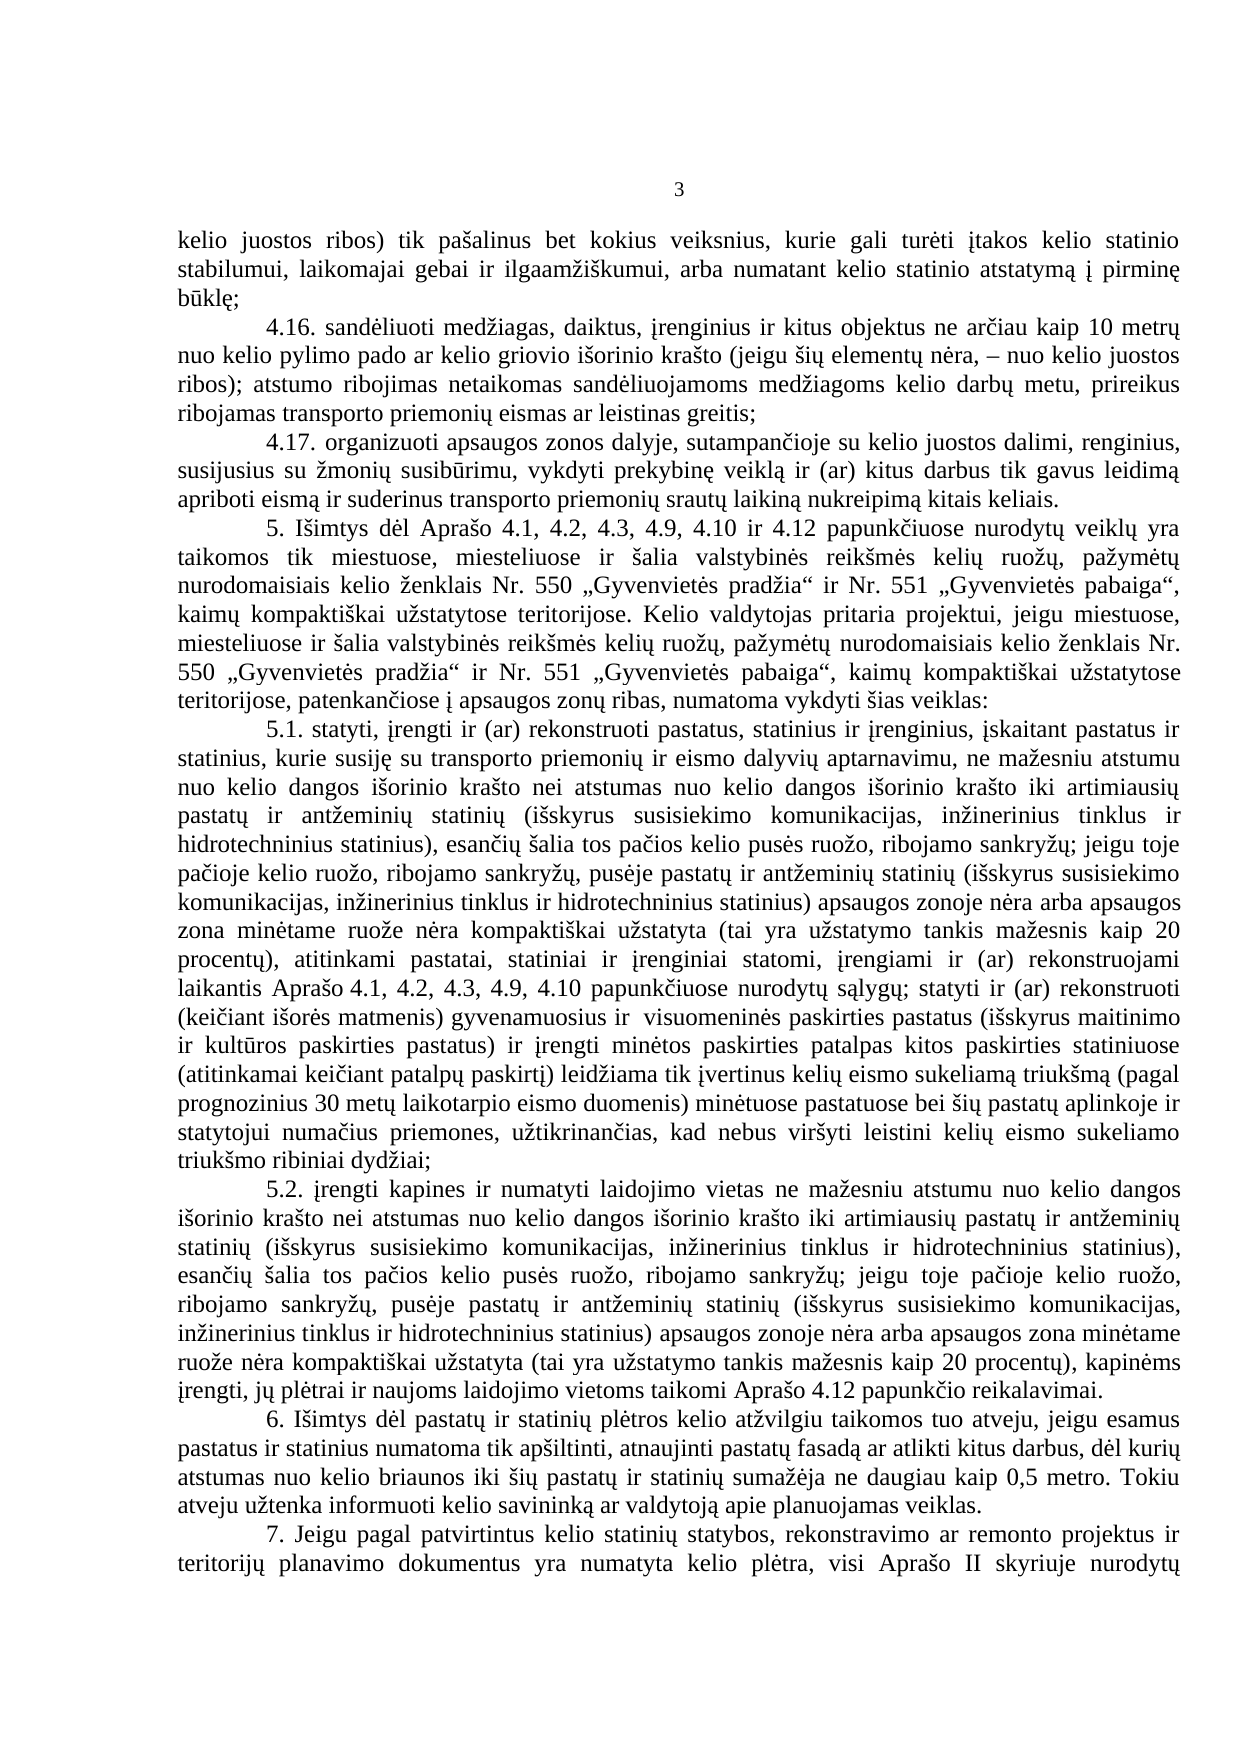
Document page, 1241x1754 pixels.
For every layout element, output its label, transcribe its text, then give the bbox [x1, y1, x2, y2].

text 5.1. statyti, įrengti ir (ar) rekonstruoti pastatus, statinius ir įrenginius, įskaitant pastatus ir statinius, kurie susiję su transporto priemonių ir eismo dalyvių aptarnavimu, ne mažesniu atstumu nuo kelio dangos išorinio krašto nei atstumas nuo kelio dangos išorinio krašto iki artimiausių pastatų ir antžeminių statinių (išskyrus susisiekimo komunikacijas, inžinerinius tinklus ir hidrotechninius statinius), esančių šalia tos pačios kelio pusės ruožo, ribojamo sankryžų; jeigu toje pačioje kelio ruožo, ribojamo sankryžų, pusėje pastatų ir antžeminių statinių (išskyrus susisiekimo komunikacijas, inžinerinius tinklus ir hidrotechninius statinius) apsaugos zonoje nėra arba apsaugos zona minėtame ruože nėra kompaktiškai užstatyta (tai yra užstatymo tankis mažesnis kaip 20 procentų), atitinkami pastatai, statiniai ir įrenginiai statomi, įrengiami ir (ar) rekonstruojami laikantis Aprašo 4.1, 4.2, 4.3, 4.9, 4.10 papunkčiuose nurodytų sąlygų; statyti ir (ar) rekonstruoti (keičiant išorės matmenis) gyvenamuosius ir visuomeninės paskirties pastatus (išskyrus maitinimo ir kultūros paskirties pastatus) ir įrengti minėtos paskirties patalpas kitos paskirties statiniuose (atitinkamai keičiant patalpų paskirtį) leidžiama tik įvertinus kelių eismo sukeliamą triukšmą (pagal prognozinius 30 metų laikotarpio eismo duomenis) minėtuose pastatuose bei šių pastatų aplinkoje ir statytojui numačius priemones, užtikrinančias, kad nebus viršyti leistini kelių eismo sukeliamo triukšmo ribiniai dydžiai; [177, 714, 1181, 1174]
text 5.2. įrengti kapines ir numatyti laidojimo vietas ne mažesniu atstumu nuo kelio dangos išorinio krašto nei atstumas nuo kelio dangos išorinio krašto iki artimiausių pastatų ir antžeminių statinių (išskyrus susisiekimo komunikacijas, inžinerinius tinklus ir hidrotechninius statinius), esančių šalia tos pačios kelio pusės ruožo, ribojamo sankryžų; jeigu toje pačioje kelio ruožo, ribojamo sankryžų, pusėje pastatų ir antžeminių statinių (išskyrus susisiekimo komunikacijas, inžinerinius tinklus ir hidrotechninius statinius) apsaugos zonoje nėra arba apsaugos zona minėtame ruože nėra kompaktiškai užstatyta (tai yra užstatymo tankis mažesnis kaip 20 procentų), kapinėms įrengti, jų plėtrai ir naujoms laidojimo vietoms taikomi Aprašo 4.12 papunkčio reikalavimai. [177, 1174, 1181, 1404]
text 5. Išimtys dėl Aprašo 4.1, 4.2, 4.3, 4.9, 4.10 ir 4.12 papunkčiuose nurodytų veiklų yra taikomos tik miestuose, miesteliuose ir šalia valstybinės reikšmės kelių ruožų, pažymėtų nurodomaisiais kelio ženklais Nr. 550 „Gyvenvietės pradžia“ ir Nr. 551 „Gyvenvietės pabaiga“, kaimų kompaktiškai užstatytose teritorijose. Kelio valdytojas pritaria projektui, jeigu miestuose, miesteliuose ir šalia valstybinės reikšmės kelių ruožų, pažymėtų nurodomaisiais kelio ženklais Nr. 550 „Gyvenvietės pradžia“ ir Nr. 551 „Gyvenvietės pabaiga“, kaimų kompaktiškai užstatytose teritorijose, patenkančiose į apsaugos zonų ribas, numatoma vykdyti šias veiklas: [177, 513, 1181, 714]
text 7. Jeigu pagal patvirtintus kelio statinių statybos, rekonstravimo ar remonto projektus ir teritorijų planavimo dokumentus yra numatyta kelio plėtra, visi Aprašo II skyriuje nurodytų [177, 1519, 1181, 1577]
text 6. Išimtys dėl pastatų ir statinių plėtros kelio atžvilgiu taikomos tuo atveju, jeigu esamus pastatus ir statinius numatoma tik apšiltinti, atnaujinti pastatų fasadą ar atlikti kitus darbus, dėl kurių atstumas nuo kelio briaunos iki šių pastatų ir statinių sumažėja ne daugiau kaip 0,5 metro. Tokiu atveju užtenka informuoti kelio savininką ar valdytoją apie planuojamas veiklas. [177, 1404, 1181, 1519]
text 4.17. organizuoti apsaugos zonos dalyje, sutampančioje su kelio juostos dalimi, renginius, susijusius su žmonių susibūrimu, vykdyti prekybinę veiklą ir (ar) kitus darbus tik gavus leidimą apriboti eismą ir suderinus transporto priemonių srautų laikiną nukreipimą kitais keliais. [177, 427, 1181, 513]
text 4.16. sandėliuoti medžiagas, daiktus, įrenginius ir kitus objektus ne arčiau kaip 10 metrų nuo kelio pylimo pado ar kelio griovio išorinio krašto (jeigu šių elementų nėra, – nuo kelio juostos ribos); atstumo ribojimas netaikomas sandėliuojamoms medžiagoms kelio darbų metu, prireikus ribojamas transporto priemonių eismas ar leistinas greitis; [177, 312, 1181, 427]
text kelio juostos ribos) tik pašalinus bet kokius veiksnius, kurie gali turėti įtakos kelio statinio stabilumui, laikomajai gebai ir ilgaamžiškumui, arba numatant kelio statinio atstatymą į pirminę būklę; [177, 225, 1181, 312]
